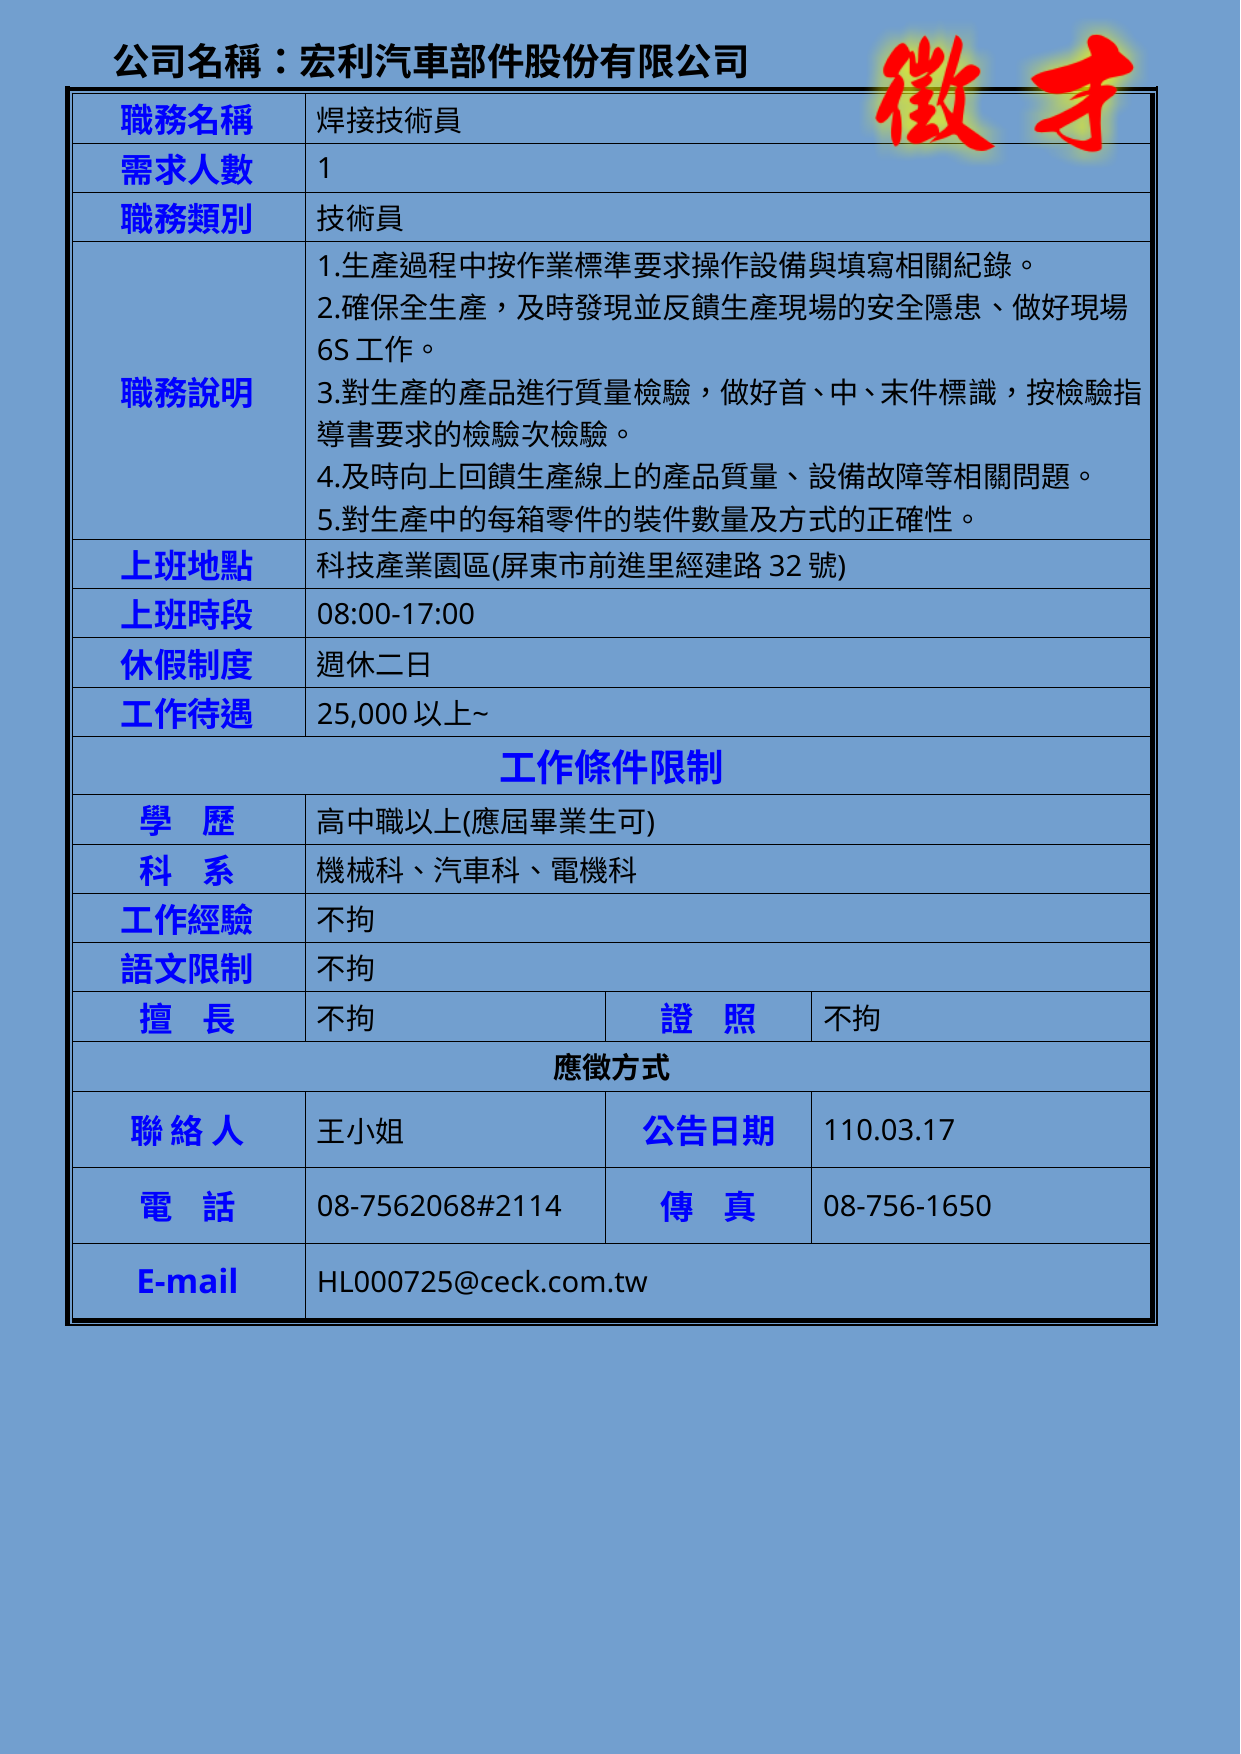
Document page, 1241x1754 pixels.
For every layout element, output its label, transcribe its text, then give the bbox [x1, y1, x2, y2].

table_cell 08:00-17:00 [306, 589, 1150, 637]
table_cell E-mail [73, 1244, 305, 1318]
table_cell 工作條件限制 [73, 737, 1150, 794]
table_cell 25,000以上~ [306, 688, 1150, 736]
table_cell 證 照 [606, 992, 811, 1041]
table_cell 不拘 [812, 992, 1150, 1041]
table_cell 110.03.17 [812, 1092, 1150, 1167]
table_cell 職務類別 [73, 193, 305, 241]
table_header 焊接技術員 [306, 94, 851, 142]
table_cell 語文限制 [73, 943, 305, 991]
table_cell 不拘 [306, 992, 605, 1041]
table_cell 高中職以上(應屆畢業生可) [306, 795, 1150, 843]
table_cell 應徵方式 [73, 1042, 1150, 1091]
table_cell 科 系 [73, 845, 305, 893]
table_cell 1.生產過程中按作業標準要求操作設備與填寫相關紀錄。 2.確保全生產，及時發現並反饋生產現場的安全隱患、做好現場6S工作。 3.對生產的產品進行質量檢驗，做好首、中、末件標識，按檢驗指導書要求的檢驗次檢驗。 4.及時向上回饋生產線上的產品質量、設備故障等相關問題。 5.對生產中的每箱零件的裝件數量及方式的正確性。 [306, 242, 1150, 539]
table_cell 不拘 [306, 894, 1150, 942]
table_cell 需求人數 [73, 144, 305, 192]
table_cell 技術員 [306, 193, 1150, 241]
table_cell 不拘 [306, 943, 1150, 991]
table_header 職務名稱 [73, 94, 305, 142]
table_cell 1 [306, 144, 1150, 192]
table_cell 學 歷 [73, 795, 305, 843]
table_cell 上班地點 [73, 540, 305, 588]
table_cell 工作經驗 [73, 894, 305, 942]
table_cell 聯 絡 人 [73, 1092, 305, 1167]
table_cell 王小姐 [306, 1092, 605, 1167]
table_cell 公告日期 [606, 1092, 811, 1167]
table_cell 機械科、汽車科、電機科 [306, 845, 1150, 893]
text 公司名稱：宏利汽車部件股份有限公司 [83, 35, 851, 86]
table_cell 週休二日 [306, 638, 1150, 687]
table_cell HL000725@ceck.com.tw [306, 1244, 1150, 1318]
table_cell 08-7562068#2114 [306, 1168, 605, 1242]
table_cell 上班時段 [73, 589, 305, 637]
table_cell 傳 真 [606, 1168, 811, 1242]
table_cell 休假制度 [73, 638, 305, 687]
table_cell 職務說明 [73, 242, 305, 539]
table_cell 電 話 [73, 1168, 305, 1242]
table_cell 08-756-1650 [812, 1168, 1150, 1242]
picture [851, 16, 1152, 170]
table_cell 擅 長 [73, 992, 305, 1041]
table_cell 工作待遇 [73, 688, 305, 736]
table_cell 科技產業園區(屏東市前進里經建路32號) [306, 540, 1150, 588]
